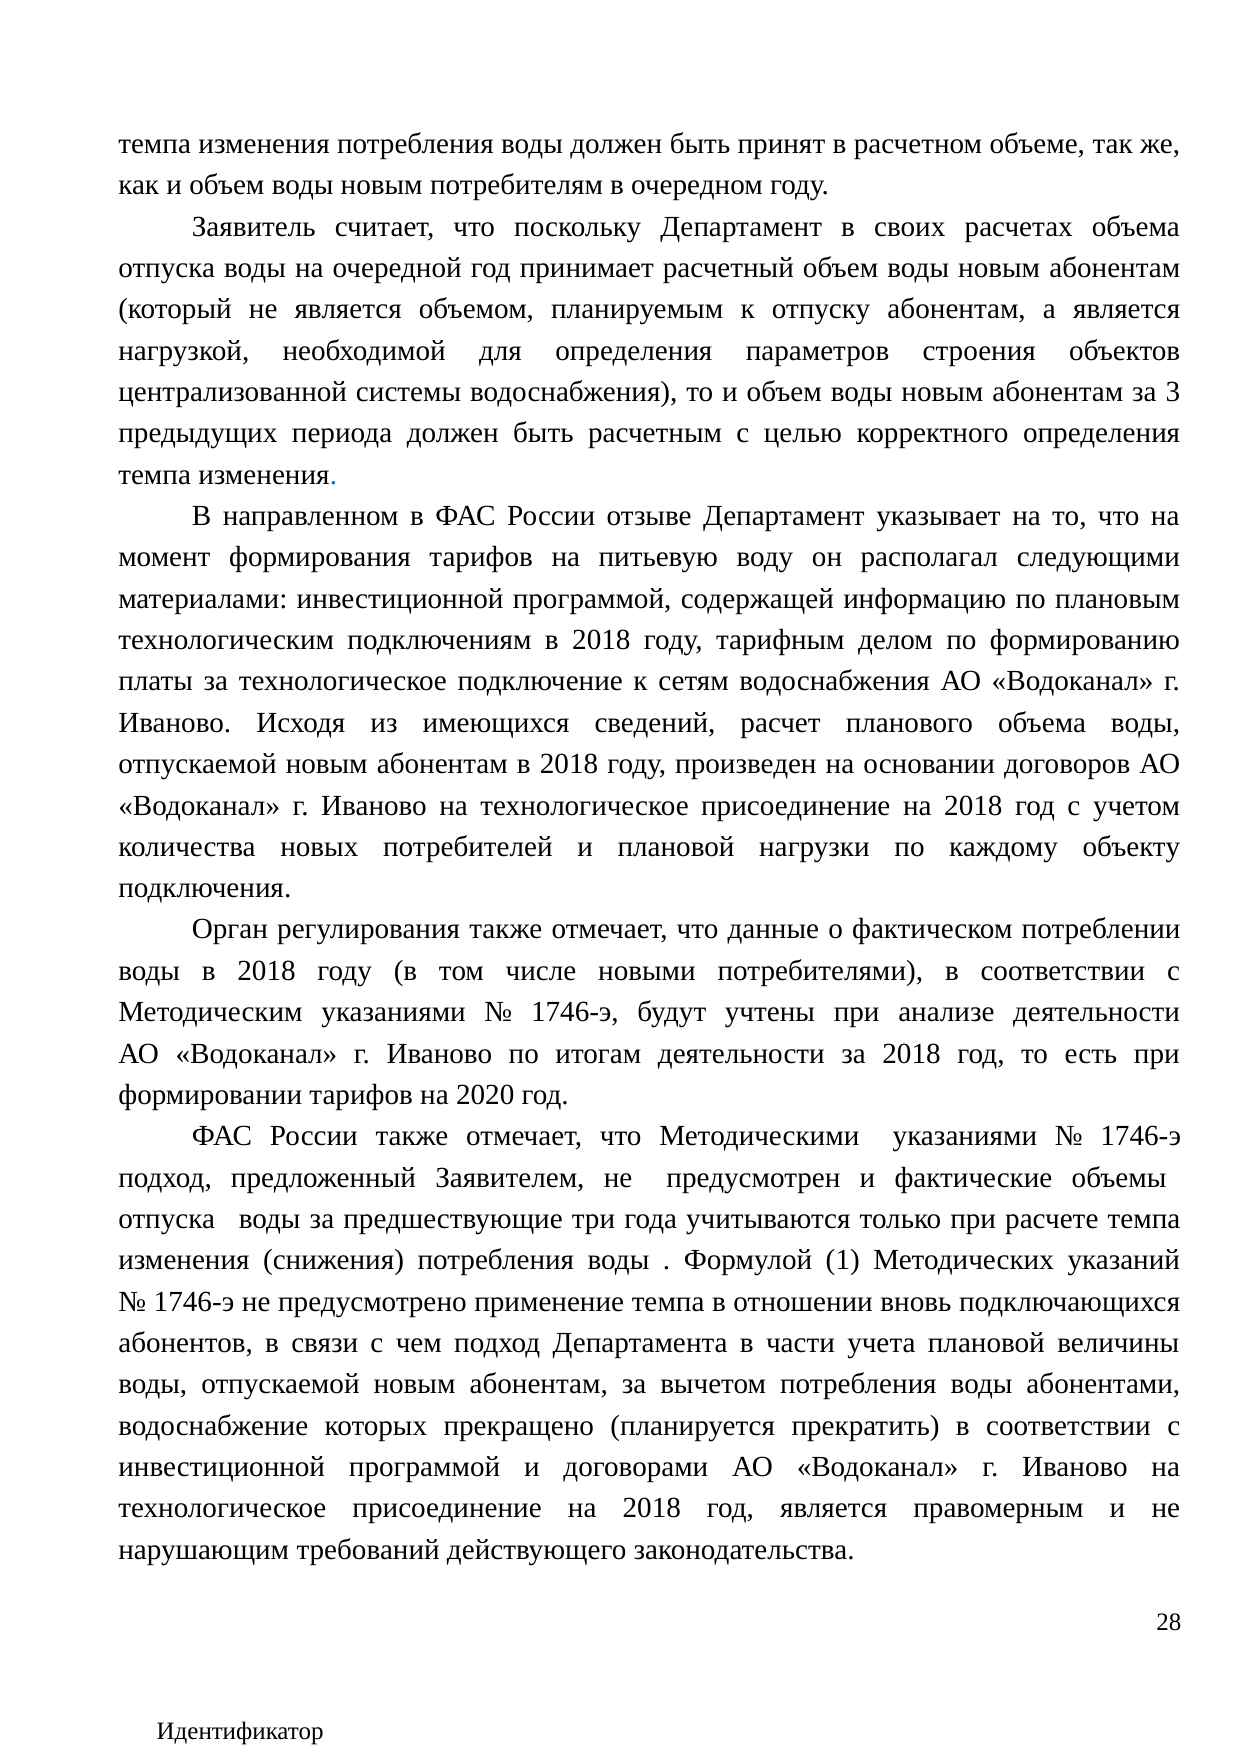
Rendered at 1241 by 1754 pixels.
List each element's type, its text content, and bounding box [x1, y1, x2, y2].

text Заявитель считает, что поскольку Департамент в своих расчетах объема отпуска воды на очередной год принимает расчетный объем воды новым абонентам (который не является объемом, планируемым к отпуску абонентам, а является нагрузкой, необходимой для определения параметров строения объектов централизованной системы водоснабжения), то и объем воды новым абонентам за 3 предыдущих периода должен быть расчетным с целью корректного определения темпа изменения. [118, 201, 1181, 490]
text Орган регулирования также отмечает, что данные о фактическом потреблении воды в 2018 году (в том числе новыми потребителями), в соответствии с Методическим указаниями № 1746-э, будут учтены при анализе деятельности АО «Водоканал» г. Иваново по итогам деятельности за 2018 год, то есть при формировании тарифов на 2020 год. [118, 904, 1181, 1111]
text В направленном в ФАС России отзыве Департамент указывает на то, что на момент формирования тарифов на питьевую воду он располагал следующими материалами: инвестиционной программой, содержащей информацию по плановым технологическим подключениям в 2018 году, тарифным делом по формированию платы за технологическое подключение к сетям водоснабжения АО «Водоканал» г. Иваново. Исходя из имеющихся сведений, расчет планового объема воды, отпускаемой новым абонентам в 2018 году, произведен на основании договоров АО «Водоканал» г. Иваново на технологическое присоединение на 2018 год с учетом количества новых потребителей и плановой нагрузки по каждому объекту подключения. [118, 490, 1181, 904]
text темпа изменения потребления воды должен быть принят в расчетном объеме, так же, как и объем воды новым потребителям в очередном году. [118, 118, 1181, 201]
text ФАС России также отмечает, что Методическими указаниями № 1746-э подход, предложенный Заявителем, не предусмотрен и фактические объемы отпуска воды за предшествующие три года учитываются только при расчете темпа изменения (снижения) потребления воды . Формулой (1) Методических указаний № 1746-э не предусмотрено применение темпа в отношении вновь подключающихся абонентов, в связи с чем подход Департамента в части учета плановой величины воды, отпускаемой новым абонентам, за вычетом потребления воды абонентами, водоснабжение которых прекращено (планируется прекратить) в соответствии с инвестиционной программой и договорами АО «Водоканал» г. Иваново на технологическое присоединение на 2018 год, является правомерным и не нарушающим требований действующего законодательства. [118, 1111, 1181, 1566]
